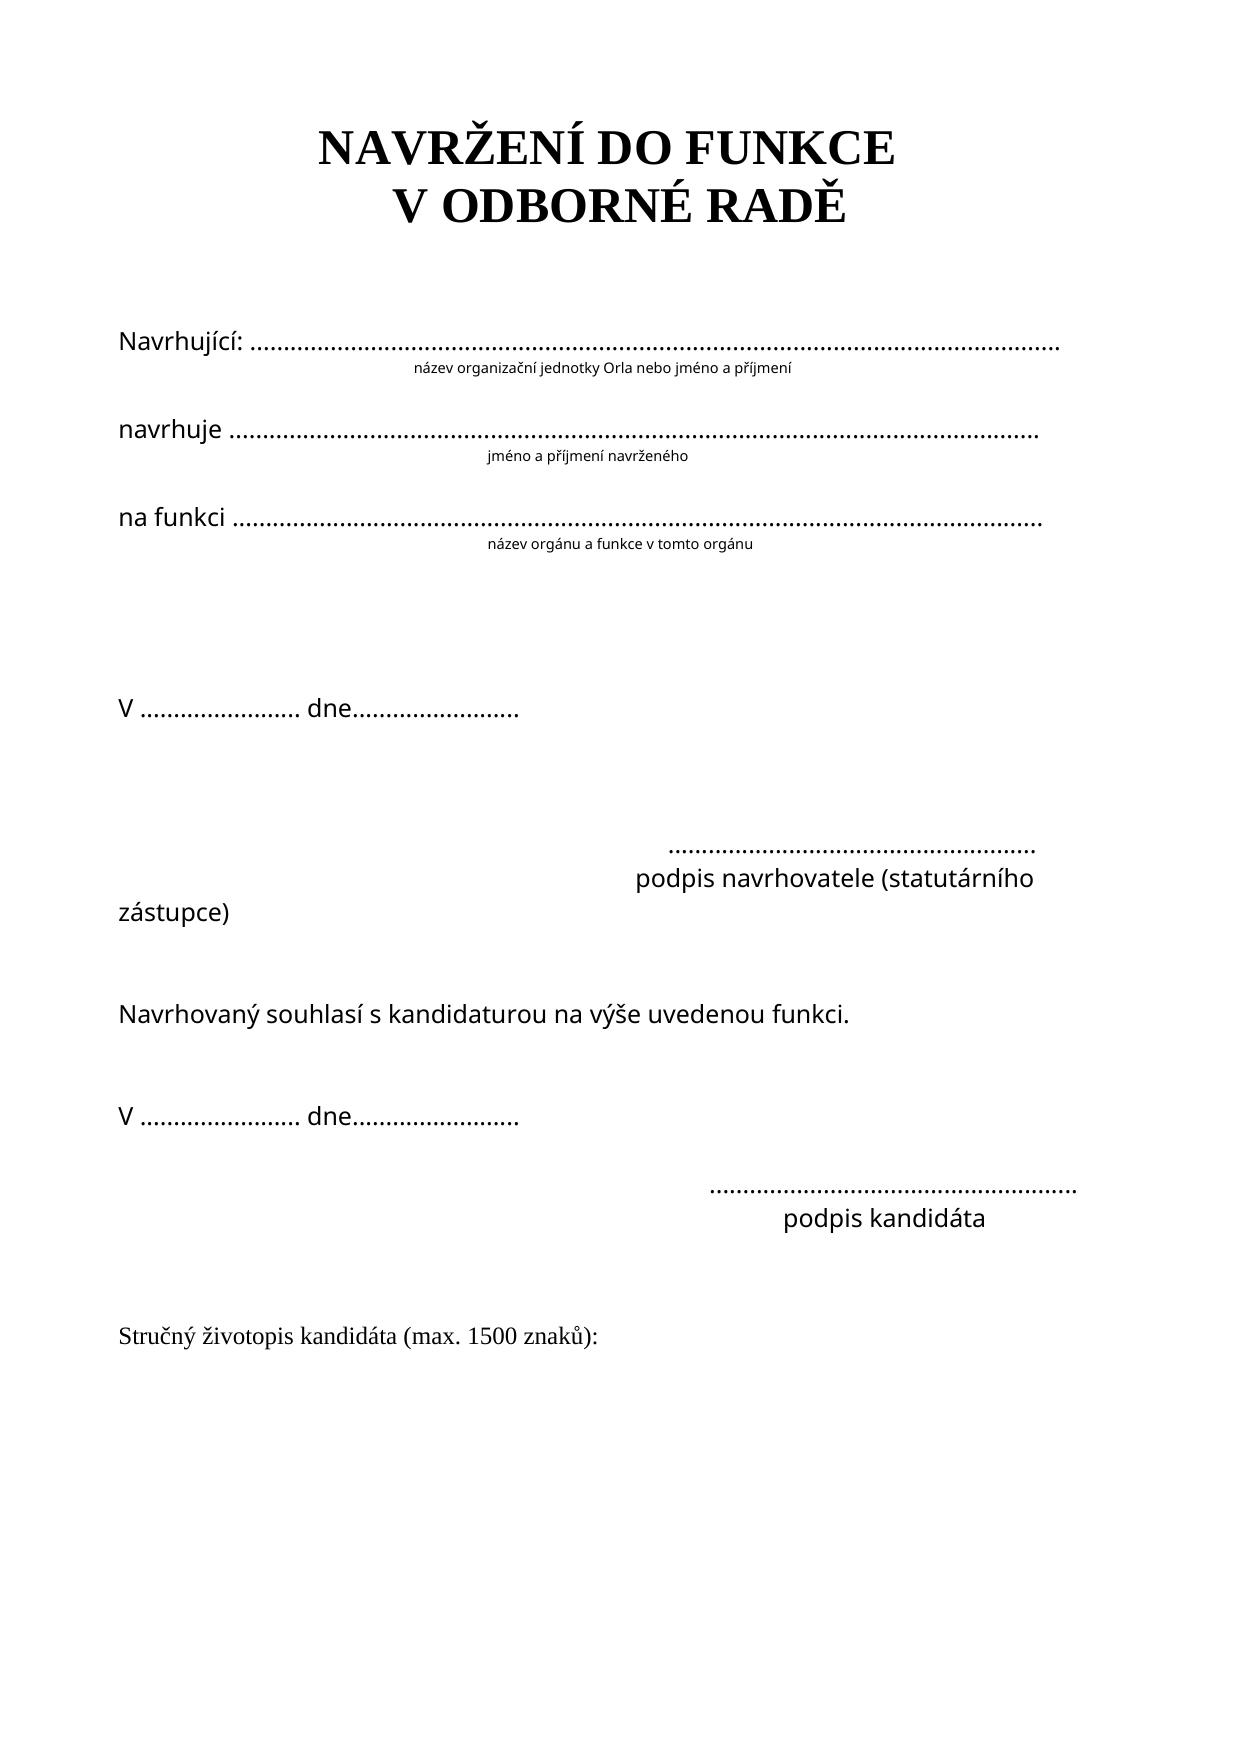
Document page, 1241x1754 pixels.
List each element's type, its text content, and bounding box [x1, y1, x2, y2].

text V ODBORNÉ RADĚ [118, 176, 1122, 233]
text ....................................................... [118, 1167, 1122, 1201]
text Navrhovaný souhlasí s kandidaturou na výše uvedenou funkci. [118, 997, 1122, 1031]
text název organizační jednotky Orla nebo jméno a příjmení [118, 358, 1122, 378]
text na funkci ......................................................................................................................... [118, 500, 1122, 534]
text V ........................ dne......................... [118, 1099, 1122, 1133]
text navrhuje ......................................................................................................................... [118, 412, 1122, 446]
text jméno a příjmení navrženého [118, 446, 1122, 466]
text název orgánu a funkce v tomto orgánu [118, 534, 1122, 554]
text Stručný životopis kandidáta (max. 1500 znaků): [118, 1321, 1122, 1350]
text Navrhující: ......................................................................................................................... [118, 324, 1122, 358]
text podpis kandidáta [118, 1201, 1122, 1235]
text NAVRŽENÍ DO FUNKCE [118, 118, 1122, 176]
text V ........................ dne......................... [118, 690, 1122, 724]
text ....................................................... [118, 826, 1122, 861]
text podpis navrhovatele (statutárního zástupce) [118, 861, 1122, 929]
